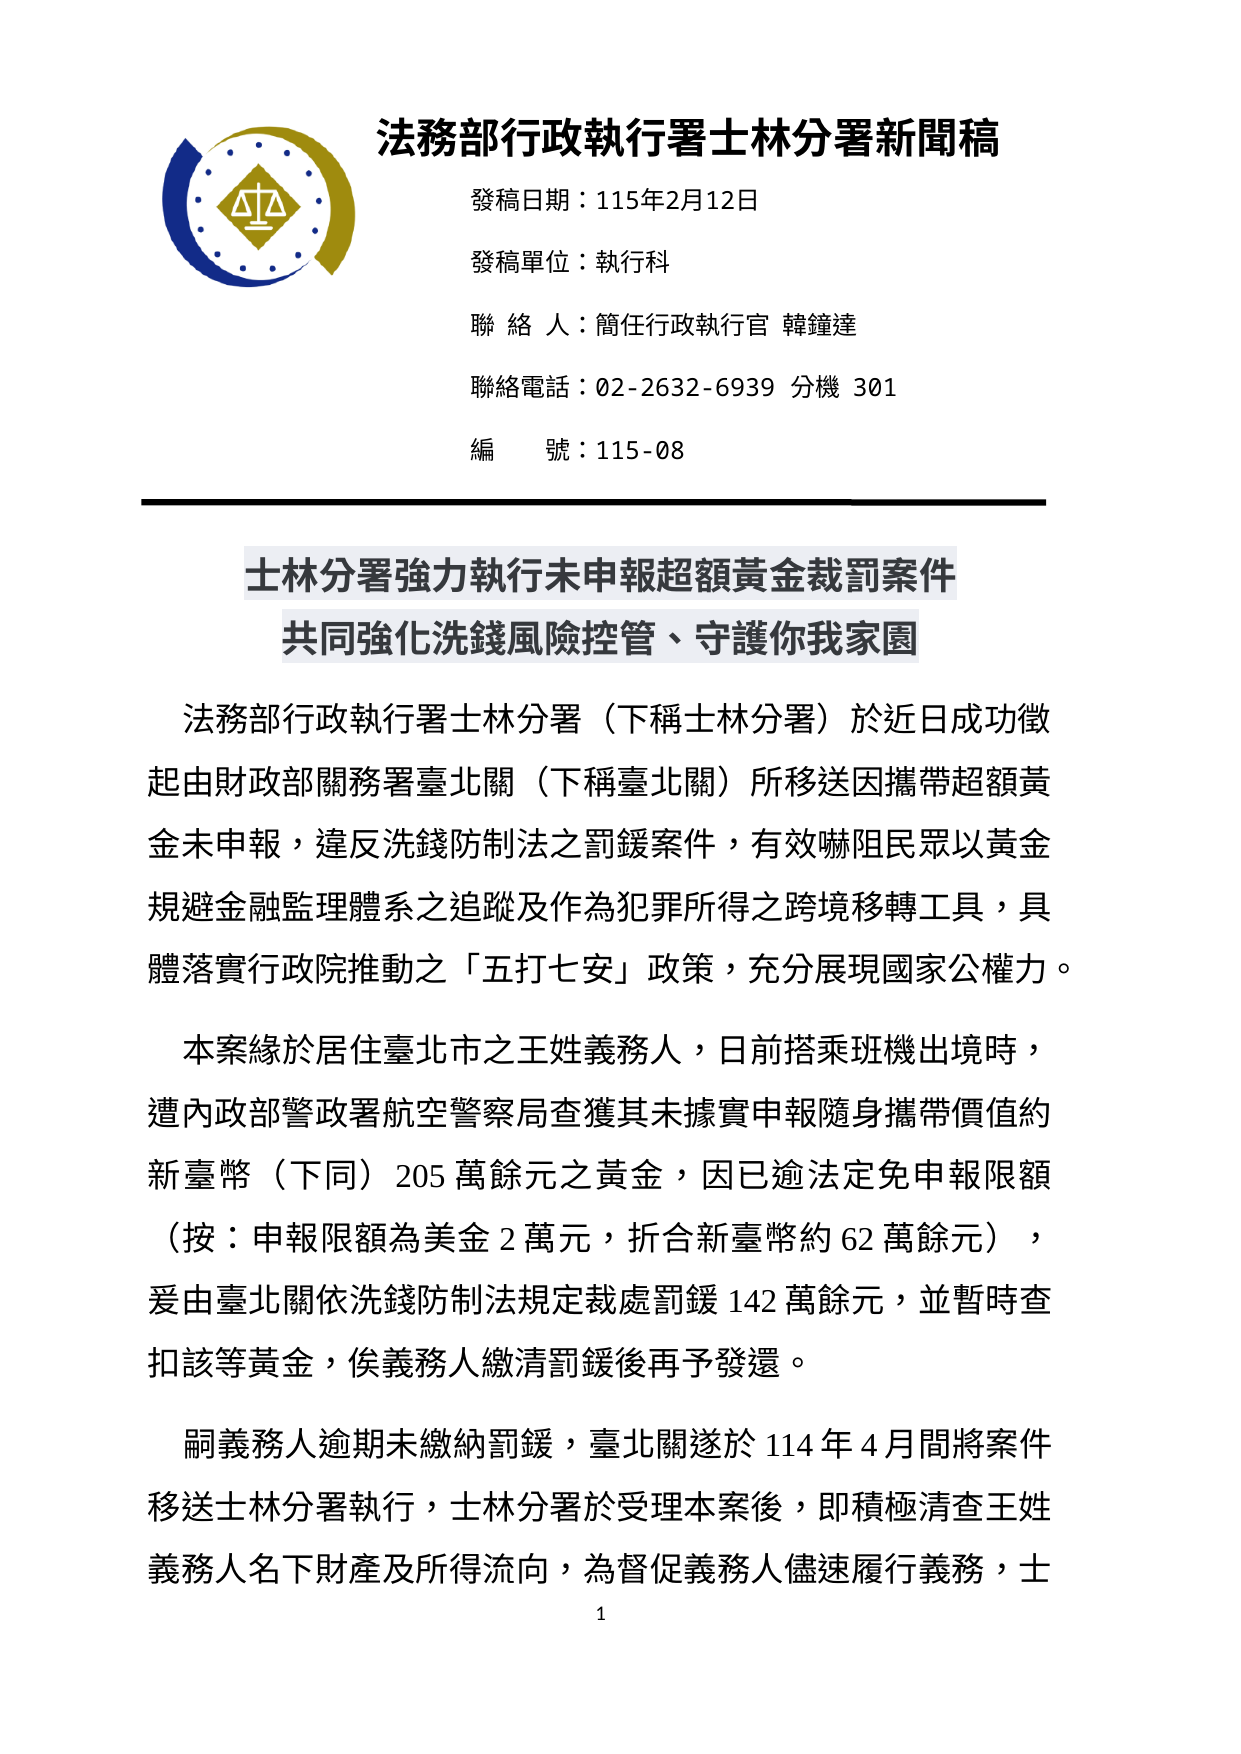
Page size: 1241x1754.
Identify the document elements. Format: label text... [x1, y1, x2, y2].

text 法務部行政執行署士林分署新聞稿 [148, 94, 1053, 157]
text 共同強化洗錢風險控管、守護你我家園 [148, 594, 1053, 657]
text 本案緣於居住臺北市之王姓義務人，日前搭乘班機出境時，遭內政部警政署航空警察局查獲其未據實申報隨身攜帶價值約新臺幣（下同）205萬餘元之黃金，因已逾法定免申報限額（按：申報限額為美金2萬元，折合新臺幣約62萬餘元），爰由臺北關依洗錢防制法規定裁處罰鍰142萬餘元，並暫時查扣該等黃金，俟義務人繳清罰鍰後再予發還。 [148, 1007, 1053, 1382]
text 嗣義務人逾期未繳納罰鍰，臺北關遂於114年4月間將案件移送士林分署執行，士林分署於受理本案後，即積極清查王姓義務人名下財產及所得流向，為督促義務人儘速履行義務，士 [148, 1400, 1053, 1588]
text 發稿單位：執行科 [470, 219, 1053, 282]
text 聯絡電話：02-2632-6939 分機 301 [470, 344, 1053, 407]
text 發稿日期：115年2月12日 [470, 157, 1053, 219]
text 士林分署強力執行未申報超額黃金裁罰案件 [148, 532, 1053, 594]
text 法務部行政執行署士林分署（下稱士林分署）於近日成功徵起由財政部關務署臺北關（下稱臺北關）所移送因攜帶超額黃金未申報，違反洗錢防制法之罰鍰案件，有效嚇阻民眾以黃金規避金融監理體系之追蹤及作為犯罪所得之跨境移轉工具，具體落實行政院推動之「五打七安」政策，充分展現國家公權力。 [148, 675, 1053, 988]
text 編 號：115-08 [470, 407, 1053, 469]
text 聯 絡 人：簡任行政執行官 韓鐘達 [470, 282, 1053, 344]
